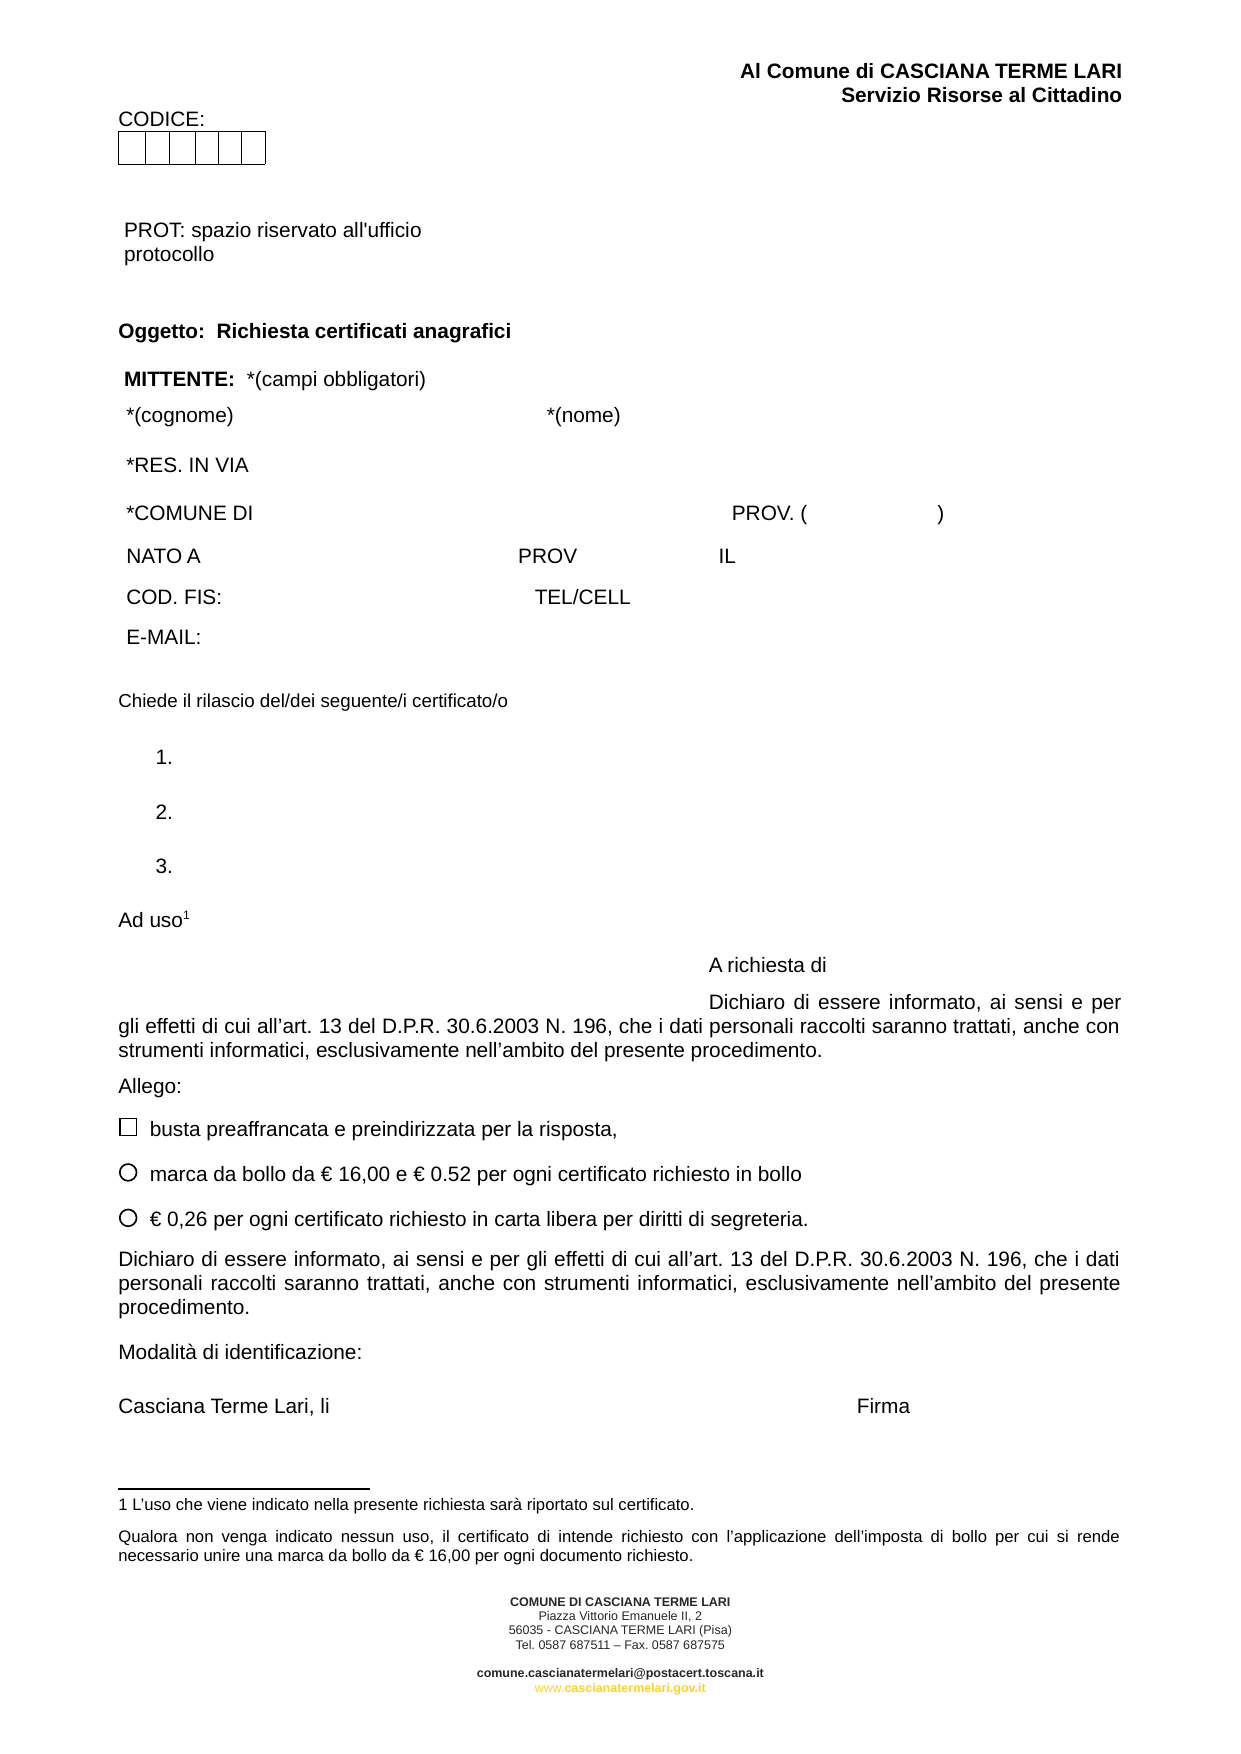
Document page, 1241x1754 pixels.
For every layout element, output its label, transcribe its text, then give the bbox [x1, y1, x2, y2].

text CODICE: [118, 107, 1122, 131]
table_header [170, 132, 195, 164]
text [1084, 736, 1122, 779]
text [1084, 845, 1122, 887]
text 2. [155, 791, 173, 833]
text 3. [155, 845, 173, 887]
text Qualora non venga indicato nessun uso, il certificato di intende richiesto con l’applicazione dell’imposta di bollo per cui si rende necessario unire una marca da bollo da € 16,00 per ogni documento richiesto. [118, 1526, 1122, 1565]
table_header [196, 132, 218, 164]
text Allego: [118, 1074, 1122, 1098]
text [1048, 899, 1122, 941]
text Al Comune di CASCIANA TERME LARI [118, 59, 1122, 83]
table_header *(cognome) *(nome) *RES. IN VIA *COMUNE DI PROV. ( ) NATO A PROV IL COD. FIS: TEL/CELL E-MAIL: [120, 391, 1123, 666]
text Dichiaro di essere informato, ai sensi e per gli effetti di cui all’art. 13 del D.P.R. 30.6.2003 N. 196, che i dati personali raccolti saranno trattati, anche con strumenti informatici, esclusivamente nell’ambito del presente procedimento. [118, 1247, 1122, 1319]
table_header [219, 132, 241, 164]
text Servizio Risorse al Cittadino [118, 83, 1122, 107]
text Modalità di identificazione: [118, 1331, 374, 1373]
text [1084, 791, 1122, 833]
table_header PROT: spazio riservato all'ufficio protocollo [118, 164, 479, 295]
text Firma [533, 1385, 1122, 1427]
text Casciana Terme Lari, li [118, 1385, 335, 1427]
text L’uso che viene indicato nella presente richiesta sarà riportato sul certificato. [118, 1495, 1122, 1514]
text Ad uso [118, 899, 196, 941]
text marca da bollo da € 16,00 e € 0.52 per ogni certificato richiesto in bollo [149, 1156, 1122, 1189]
table_header [146, 132, 169, 164]
text Oggetto: Richiesta certificati anagrafici [118, 319, 1122, 343]
table_header [242, 132, 265, 164]
text Chiede il rilascio del/dei seguente/i certificato/o [118, 690, 1122, 712]
text busta preaffrancata e preindirizzata per la risposta, [149, 1111, 1122, 1143]
text 1. [155, 736, 173, 779]
text MITTENTE: *(campi obbligatori) [118, 367, 1122, 391]
table_header [119, 132, 145, 164]
text [931, 1331, 1122, 1373]
text A richiesta di [709, 953, 1122, 977]
text Dichiaro di essere informato, ai sensi e per gli effetti di cui all’art. 13 del D.P.R. 30.6.2003 N. 196, che i dati personali raccolti saranno trattati, anche con strumenti informatici, esclusivamente nell’ambito del presente procedimento. [118, 990, 1122, 1062]
text € 0,26 per ogni certificato richiesto in carta libera per diritti di segreteria. [149, 1201, 1122, 1234]
